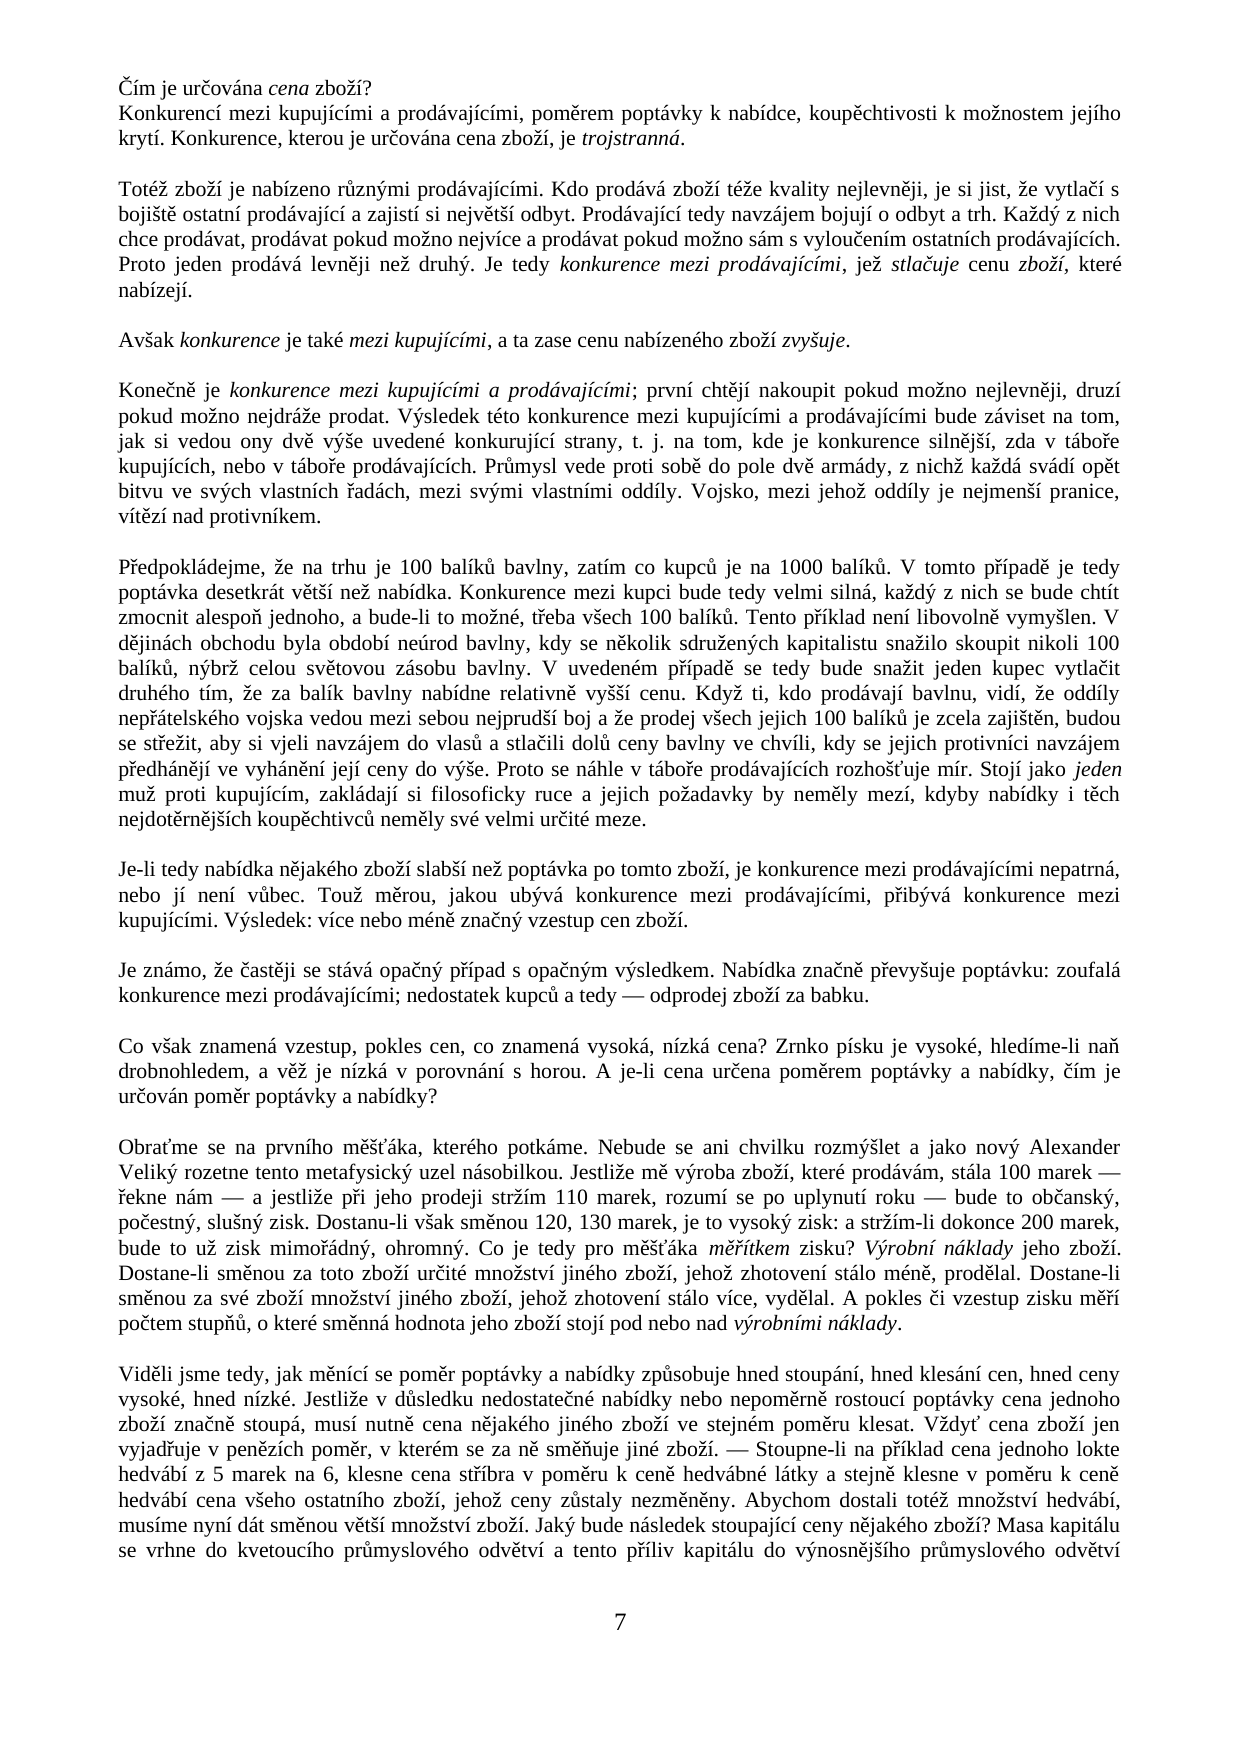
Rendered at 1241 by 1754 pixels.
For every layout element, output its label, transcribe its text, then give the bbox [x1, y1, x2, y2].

text Předpokládejme, že na trhu je 100 balíků bavlny, zatím co kupců je na 1000 balíků. V tomto případě je tedy poptávka desetkrát větší než nabídka. Konkurence mezi kupci bude tedy velmi silná, každý z nich se bude chtít zmocnit alespoň jednoho, a bude-li to možné, třeba všech 100 balíků. Tento příklad není libovolně vymyšlen. V dějinách obchodu byla období neúrod bavlny, kdy se několik sdružených kapitalistu snažilo skoupit nikoli 100 balíků, nýbrž celou světovou zásobu bavlny. V uvedeném případě se tedy bude snažit jeden kupec vytlačit druhého tím, že za balík bavlny nabídne relativně vyšší cenu. Když ti, kdo prodávají bavlnu, vidí, že oddíly nepřátelského vojska vedou mezi sebou nejprudší boj a že prodej všech jejich 100 balíků je zcela zajištěn, budou se střežit, aby si vjeli navzájem do vlasů a stlačili dolů ceny bavlny ve chvíli, kdy se jejich protivníci navzájem předhánějí ve vyhánění její ceny do výše. Proto se náhle v táboře prodávajících rozhošťuje mír. Stojí jako jeden muž proti kupujícím, zakládají si filosoficky ruce a jejich požadavky by neměly mezí, kdyby nabídky i těch nejdotěrnějších koupěchtivců neměly své velmi určité meze. [118, 554, 1122, 831]
text Čím je určována cena zboží? [118, 75, 1122, 100]
text Avšak konkurence je také mezi kupujícími, a ta zase cenu nabízeného zboží zvyšuje. [118, 327, 1122, 352]
text Konečně je konkurence mezi kupujícími a prodávajícími; první chtějí nakoupit pokud možno nejlevněji, druzí pokud možno nejdráže prodat. Výsledek této konkurence mezi kupujícími a prodávajícími bude záviset na tom, jak si vedou ony dvě výše uvedené konkurující strany, t. j. na tom, kde je konkurence silnější, zda v táboře kupujících, nebo v táboře prodávajících. Průmysl vede proti sobě do pole dvě armády, z nichž každá svádí opět bitvu ve svých vlastních řadách, mezi svými vlastními oddíly. Vojsko, mezi jehož oddíly je nejmenší pranice, vítězí nad protivníkem. [118, 377, 1122, 529]
text Je-li tedy nabídka nějakého zboží slabší než poptávka po tomto zboží, je konkurence mezi prodávajícími nepatrná, nebo jí není vůbec. Touž měrou, jakou ubývá konkurence mezi prodávajícími, přibývá konkurence mezi kupujícími. Výsledek: více nebo méně značný vzestup cen zboží. [118, 856, 1122, 932]
text Obraťme se na prvního měšťáka, kterého potkáme. Nebude se ani chvilku rozmýšlet a jako nový Alexander Veliký rozetne tento metafysický uzel násobilkou. Jestliže mě výroba zboží, které prodávám, stála 100 marek ― řekne nám ― a jestliže při jeho prodeji stržím 110 marek, rozumí se po uplynutí roku ― bude to občanský, počestný, slušný zisk. Dostanu-li však směnou 120, 130 marek, je to vysoký zisk: a stržím-li dokonce 200 marek, bude to už zisk mimořádný, ohromný. Co je tedy pro měšťáka měřítkem zisku? Výrobní náklady jeho zboží. Dostane-li směnou za toto zboží určité množství jiného zboží, jehož zhotovení stálo méně, prodělal. Dostane-li směnou za své zboží množství jiného zboží, jehož zhotovení stálo více, vydělal. A pokles či vzestup zisku měří počtem stupňů, o které směnná hodnota jeho zboží stojí pod nebo nad výrobními náklady. [118, 1134, 1122, 1335]
text Viděli jsme tedy, jak měnící se poměr poptávky a nabídky způsobuje hned stoupání, hned klesání cen, hned ceny vysoké, hned nízké. Jestliže v důsledku nedostatečné nabídky nebo nepoměrně rostoucí poptávky cena jednoho zboží značně stoupá, musí nutně cena nějakého jiného zboží ve stejném poměru klesat. Vždyť cena zboží jen vyjadřuje v penězích poměr, v kterém se za ně směňuje jiné zboží. ― Stoupne-li na příklad cena jednoho lokte hedvábí z 5 marek na 6, klesne cena stříbra v poměru k ceně hedvábné látky a stejně klesne v poměru k ceně hedvábí cena všeho ostatního zboží, jehož ceny zůstaly nezměněny. Abychom dostali totéž množství hedvábí, musíme nyní dát směnou větší množství zboží. Jaký bude následek stoupající ceny nějakého zboží? Masa kapitálu se vrhne do kvetoucího průmyslového odvětví a tento příliv kapitálu do výnosnějšího průmyslového odvětví [118, 1361, 1122, 1562]
text Totéž zboží je nabízeno různými prodávajícími. Kdo prodává zboží téže kvality nejlevněji, je si jist, že vytlačí s bojiště ostatní prodávající a zajistí si největší odbyt. Prodávající tedy navzájem bojují o odbyt a trh. Každý z nich chce prodávat, prodávat pokud možno nejvíce a prodávat pokud možno sám s vyloučením ostatních prodávajících. Proto jeden prodává levněji než druhý. Je tedy konkurence mezi prodávajícími, jež stlačuje cenu zboží, které nabízejí. [118, 176, 1122, 302]
text Konkurencí mezi kupujícími a prodávajícími, poměrem poptávky k nabídce, koupěchtivosti k možnostem jejího krytí. Konkurence, kterou je určována cena zboží, je trojstranná. [118, 100, 1122, 151]
text Co však znamená vzestup, pokles cen, co znamená vysoká, nízká cena? Zrnko písku je vysoké, hledíme-li naň drobnohledem, a věž je nízká v porovnání s horou. A je-li cena určena poměrem poptávky a nabídky, čím je určován poměr poptávky a nabídky? [118, 1033, 1122, 1108]
text Je známo, že častěji se stává opačný případ s opačným výsledkem. Nabídka značně převyšuje poptávku: zoufalá konkurence mezi prodávajícími; nedostatek kupců a tedy ― odprodej zboží za babku. [118, 957, 1122, 1008]
